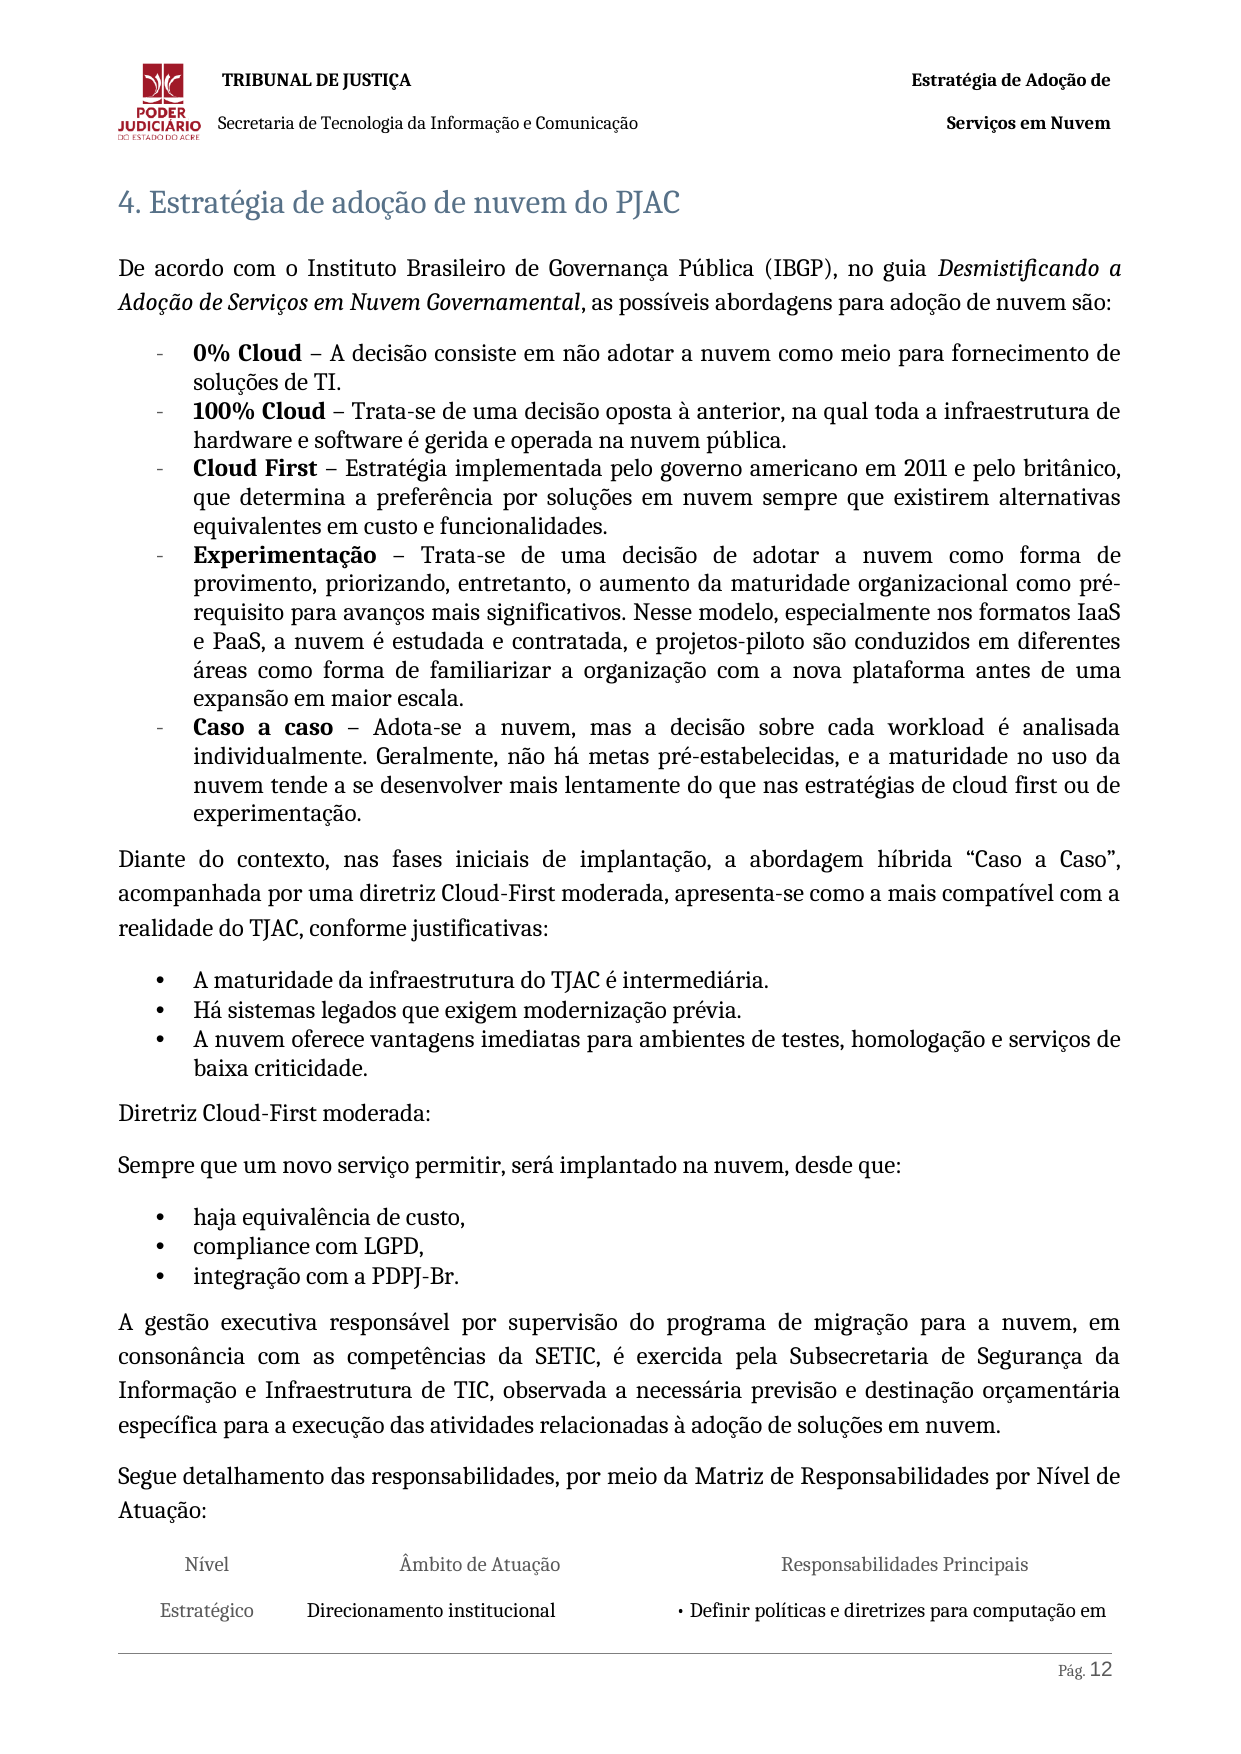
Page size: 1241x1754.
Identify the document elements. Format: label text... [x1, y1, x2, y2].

text Sempre que um novo serviço permitir, será implantado na nuvem, desde que: [118, 1151, 1122, 1179]
text Segue detalhamento das responsabilidades, por meio da Matriz de Responsabilidades por Nível de Atuação: [118, 1462, 1122, 1525]
list 0% Cloud – A decisão consiste em não adotar a nuvem como meio para fornecimento de soluções de TI. [156, 339, 1122, 397]
text A gestão executiva responsável por supervisão do programa de migração para a nuvem, em consonância com as competências da SETIC, é exercida pela Subsecretaria de Segurança da Informação e Infraestrutura de TIC, observada a necessária previsão e destinação orçamentária específica para a execução das atividades relacionadas à adoção de soluções em nuvem. [118, 1307, 1122, 1439]
list Cloud First – Estratégia implementada pelo governo americano em 2011 e pelo britânico, que determina a preferência por soluções em nuvem sempre que existirem alternativas equivalentes em custo e funcionalidades. [156, 454, 1122, 541]
text Diretriz Cloud-First moderada: [118, 1099, 1122, 1128]
text De acordo com o Instituto Brasileiro de Governança Pública (IBGP), no guia Desmistificando a Adoção de Serviços em Nuvem Governamental, as possíveis abordagens para adoção de nuvem são: [118, 254, 1122, 317]
list A maturidade da infraestrutura do TJAC é intermediária. [156, 965, 1122, 994]
table_header Responsabilidades Principais [665, 1549, 1144, 1593]
list 100% Cloud – Trata-se de uma decisão oposta à anterior, na qual toda a infraestrutura de hardware e software é gerida e operada na nuvem pública. [156, 397, 1122, 454]
list Caso a caso – Adota-se a nuvem, mas a decisão sobre cada workload é analisada individualmente. Geralmente, não há metas pré-estabelecidas, e a maturidade no uso da nuvem tende a se desenvolver mais lentamente do que nas estratégias de cloud first ou de experimentação. [156, 713, 1122, 828]
list A nuvem oferece vantagens imediatas para ambientes de testes, homologação e serviços de baixa criticidade. [156, 1024, 1122, 1083]
table_cell Direcionamento institucional [295, 1595, 664, 1623]
table_cell Estratégico [119, 1595, 294, 1623]
table_cell • Definir políticas e diretrizes para computação em [665, 1595, 1144, 1623]
list compliance com LGPD, [156, 1231, 1122, 1261]
list Há sistemas legados que exigem modernização prévia. [156, 994, 1122, 1024]
list haja equivalência de custo, [156, 1202, 1122, 1231]
list integração com a PDPJ-Br. [156, 1261, 1122, 1291]
text Diante do contexto, nas fases iniciais de implantação, a abordagem híbrida “Caso a Caso”, acompanhada por uma diretriz Cloud-First moderada, apresenta-se como a mais compatível com a realidade do TJAC, conforme justificativas: [118, 845, 1122, 942]
picture [114, 61, 203, 143]
table_header Âmbito de Atuação [295, 1549, 664, 1593]
subtitle 4. Estratégia de adoção de nuvem do PJAC [118, 183, 1122, 222]
list Experimentação – Trata-se de uma decisão de adotar a nuvem como forma de provimento, priorizando, entretanto, o aumento da maturidade organizacional como pré-requisito para avanços mais significativos. Nesse modelo, especialmente nos formatos IaaS e PaaS, a nuvem é estudada e contratada, e projetos-piloto são conduzidos em diferentes áreas como forma de familiarizar a organização com a nova plataforma antes de uma expansão em maior escala. [156, 541, 1122, 713]
table_header Nível [119, 1549, 294, 1593]
